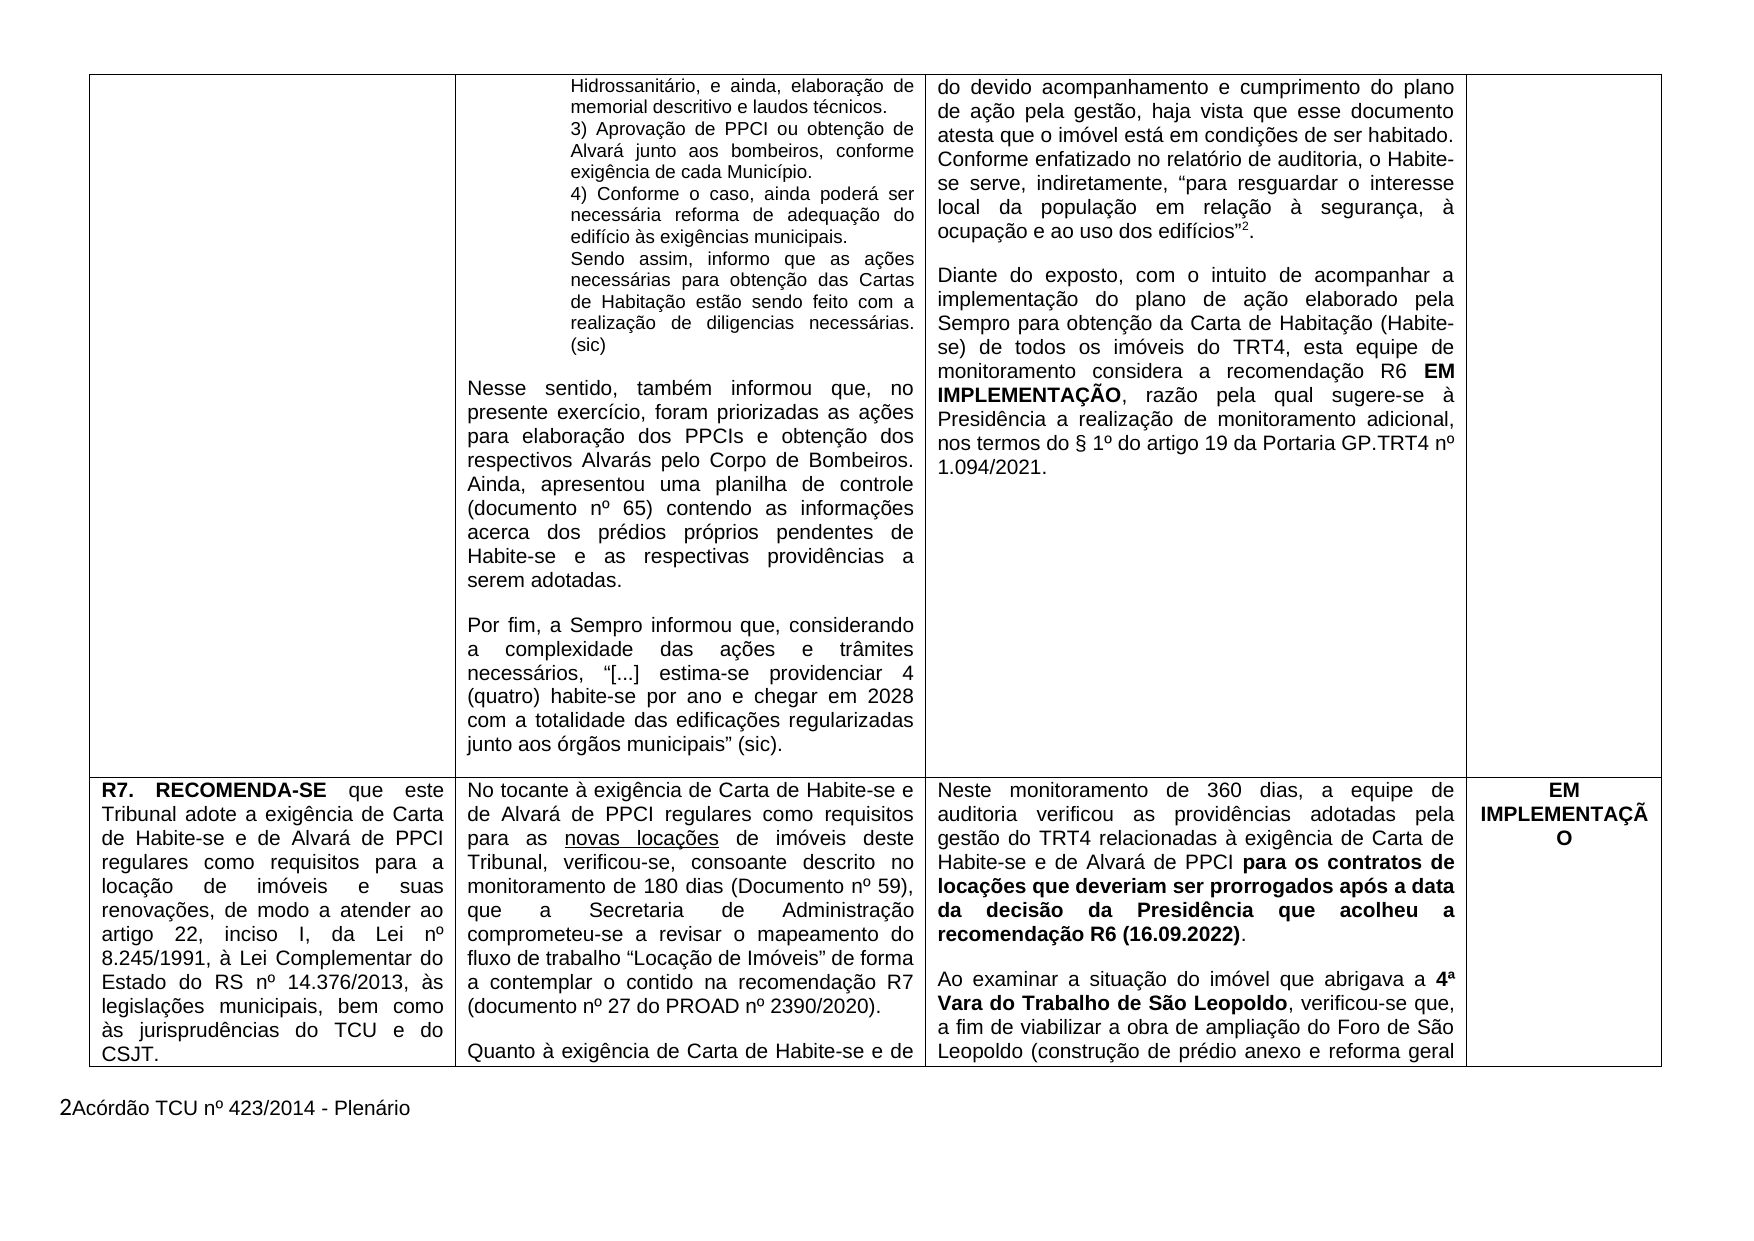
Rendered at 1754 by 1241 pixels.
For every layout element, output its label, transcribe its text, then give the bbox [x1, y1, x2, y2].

table_cell Hidrossanitário, e ainda, elaboração de memorial descritivo e laudos técnicos. 3) Aprovação de PPCI ou obtenção de Alvará junto aos bombeiros, conforme exigência de cada Município. 4) Conforme o caso, ainda poderá ser necessária reforma de adequação do edifício às exigências municipais. Sendo assim, informo que as ações necessárias para obtenção das Cartas de Habitação estão sendo feito com a realização de diligencias necessárias. (sic) Nesse sentido, também informou que, no presente exercício, foram priorizadas as ações para elaboração dos PPCIs e obtenção dos respectivos Alvarás pelo Corpo de Bombeiros. Ainda, apresentou uma planilha de controle (documento nº 65) contendo as informações acerca dos prédios próprios pendentes de Habite-se e as respectivas providências a serem adotadas. Por fim, a Sempro informou que, considerando a complexidade das ações e trâmites necessários, “[...] estima-se providenciar 4 (quatro) habite-se por ano e chegar em 2028 com a totalidade das edificações regularizadas junto aos órgãos municipais” (sic). [456, 75, 925, 777]
table_cell [1467, 75, 1661, 777]
table_cell No tocante à exigência de Carta de Habite-se e de Alvará de PPCI regulares como requisitos para as novas locações de imóveis deste Tribunal, verificou-se, consoante descrito no monitoramento de 180 dias (Documento nº 59), que a Secretaria de Administração comprometeu-se a revisar o mapeamento do fluxo de trabalho “Locação de Imóveis” de forma a contemplar o contido na recomendação R7 (documento nº 27 do PROAD nº 2390/2020). Quanto à exigência de Carta de Habite-se e de Alvará de PPCI regulares como requisitos para as renovações das locações deste Tribunal, a situação verificada por ocasião da auditoria era: (i) seis imóveis locados não possuíam APPCI: Capão da Canoa, Porto Alegre - Almoxarifado e Depósito de Processos, 3º e 4º VT de Rio Grande, Rosário do Sul e Sapucaia do Sul. Desses imóveis, observou-se que o prédio de Capão da Canoa obteve o APPCI (vigente até 31.08.2028). Com relação às demais edificações, destaca-se: Porto Alegre/Depósito Big - pav. 01, 07, 08 e 09: Em consulta ao PROAD n° 6732/2022, que trata da renovação do APPCI, verifica-se que o Corpo de Bombeiros emitiu, em 19.09.2023, um Comunicado de Inconformidade na Análise (documento nº 13), referente ao número adicional de brigadistas que deve ser especificado no laudo. Ademais, também é informado que o laudo foi parcialmente acolhido. Em consulta ao SOL-CBMRS, verifica-se que a situação da edificação está “em licenciamento”; Porto Alegre – Depósito Centralizado: Em consulta ao PROAD n° 699/2020, que trata do APPCI, verifica-se que o PPCI foi aprovado pelo Corpo de Bombeiros em 25.11.2021 (documento nº 14) e a última movimentação no referido processo ocorreu em 04.02.2022. Entretanto, em consulta ao Sistema Integrado de Serviços de Bombeiro - Módulo Segurança Contra Incêndio (SISBOM MSCI) a situação do imóvel consta como “Alvará Vencido 27/12/2019”. Já em consulta ao SOL-CBMRS não foi localizado licenciamento para o imóvel; 3ª e 4ª Vara do Trabalho de Rio Grande: Foi devolvido em 31.08.2023, conforme Termo de Devolução (documento nº 108 do PROAD nº 7018/2019); Rosário do Sul: Em consulta ao PROAD n° 330/2020, verifica-se que a Sempro enviou e-mail para a SA em 23.08.2022 (documento nº 11) solicitando que “o proprietário do prédio [...] seja intimado a realizar as adequações necessárias [...] visando atender ao projeto de PPCI contratado por este TRT [...] para fins de obtenção do respectivo Alvará de PPCI do prédio.”, sendo esta a última movimentação do processo. Em consulta ao Sistema Online de Licenciamento do CBMRS (SOL-CBMRS), verifica-se que a situação da edificação está “em licenciamento”; Sapucaia do Sul: Em consulta ao PROAD n° 474/2020, que trata da renovação do APPCI, verifica-se que o PPCI foi aprovado pelo Corpo de Bombeiros em 02.07.2019 (documento nº 6) e a última movimentação no referido processo ocorreu em 04.02.2022. Em consulta ao SISBOM MSCI a situação do imóvel consta como “Em tramitação”. (ii) três imóveis locados não possuíam Carta de Habite-se: Alvorada, 3ª e 4ª VT de Rio Grande e 4ª VT de São Leopoldo. O imóvel ocupado pela Vara do Trabalho de Alvorada teve o prazo de vigência de seu contrato de locação prorrogado por 12 meses, a contar de 05.08.2023, conforme Termo Aditivo 11 (PROAD 6479/2019, documento nº 158). Com relação aos demais imóveis verificou-se: Imóvel que abrigava a 3ª e 4ª Vara do Trabalho de Rio Grande, foi devolvido, conforme descrito no item anterior; Imóvel anteriormente ocupado pela 4ª Vara de Trabalho de São Leopoldo, também já foi devolvido, conforme Ofício TRT4 SBI/CLOG nº 50/2023 (documento nº 191 do PROAD nº 6600/2019), destinado ao Serviço Municipal de Água e Esgoto - Semae São Leopoldo, onde é solicitado a transferência da inscrição para o nome do proprietário, “em razão da desocupação do imóvel”, situado na Rua São Joaquim, nº 1294, em São Leopoldo/RS, “com entrega das chaves realizada em 13/10/2023. [456, 778, 925, 1066]
table_cell EM IMPLEMENTAÇÃO [1467, 778, 1661, 1066]
table_cell Neste monitoramento de 360 dias, a equipe de auditoria verificou as providências adotadas pela gestão do TRT4 relacionadas à exigência de Carta de Habite-se e de Alvará de PPCI para os contratos de locações que deveriam ser prorrogados após a data da decisão da Presidência que acolheu a recomendação R6 (16.09.2022). Ao examinar a situação do imóvel que abrigava a 4ª Vara do Trabalho de São Leopoldo, verificou-se que, a fim de viabilizar a obra de ampliação do Foro de São Leopoldo (construção de prédio anexo e reforma geral [926, 778, 1466, 1066]
table_cell R7. RECOMENDA-SE que este Tribunal adote a exigência de Carta de Habite-se e de Alvará de PPCI regulares como requisitos para a locação de imóveis e suas renovações, de modo a atender ao artigo 22, inciso I, da Lei nº 8.245/1991, à Lei Complementar do Estado do RS nº 14.376/2013, às legislações municipais, bem como às jurisprudências do TCU e do CSJT. [90, 778, 455, 1066]
table_cell [90, 75, 455, 777]
table_cell do devido acompanhamento e cumprimento do plano de ação pela gestão, haja vista que esse documento atesta que o imóvel está em condições de ser habitado. Conforme enfatizado no relatório de auditoria, o Habite-se serve, indiretamente, “para resguardar o interesse local da população em relação à segurança, à ocupação e ao uso dos edifícios”. Diante do exposto, com o intuito de acompanhar a implementação do plano de ação elaborado pela Sempro para obtenção da Carta de Habitação (Habite-se) de todos os imóveis do TRT4, esta equipe de monitoramento considera a recomendação R6 EM IMPLEMENTAÇÃO, razão pela qual sugere-se à Presidência a realização de monitoramento adicional, nos termos do § 1º do artigo 19 da Portaria GP.TRT4 nº 1.094/2021. [926, 75, 1466, 777]
